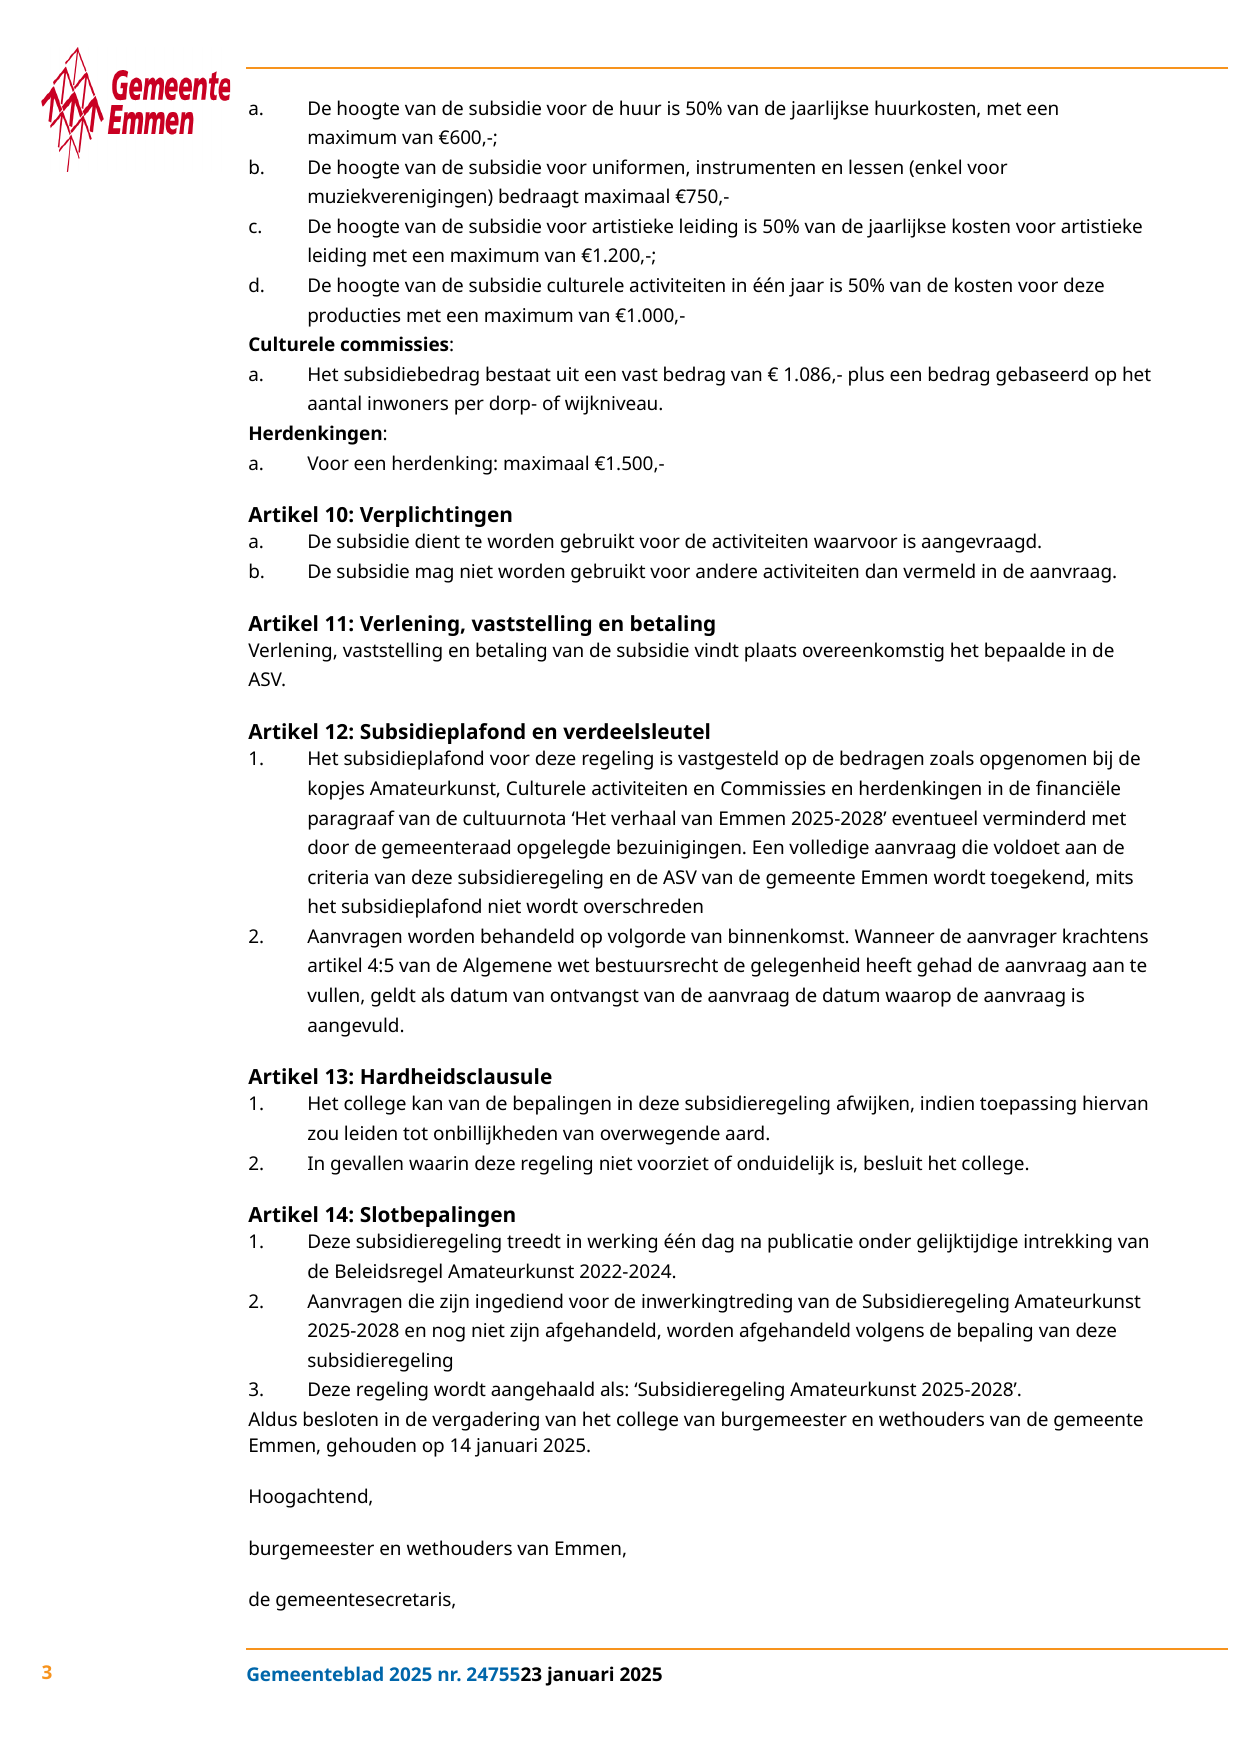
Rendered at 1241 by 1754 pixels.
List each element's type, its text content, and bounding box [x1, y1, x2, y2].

list De hoogte van de subsidie voor de huur is 50% van de jaarlijkse huurkosten, met een maximum van €600,-; [248, 95, 1152, 150]
list De hoogte van de subsidie voor artistieke leiding is 50% van de jaarlijkse kosten voor artistieke leiding met een maximum van €1.200,-; [248, 213, 1152, 268]
text Herdenkingen: [248, 420, 1152, 446]
picture [41, 47, 231, 172]
list Voor een herdenking: maximaal €1.500,- [248, 450, 1152, 476]
list Het subsidiebedrag bestaat uit een vast bedrag van € 1.086,- plus een bedrag gebaseerd op het aantal inwoners per dorp- of wijkniveau. [248, 361, 1152, 416]
list Deze regeling wordt aangehaald als: ‘Subsidieregeling Amateurkunst 2025-2028’. [248, 1377, 1152, 1402]
text Hoogachtend, [248, 1483, 1152, 1509]
list Het subsidieplafond voor deze regeling is vastgesteld op de bedragen zoals opgenomen bij de kopjes Amateurkunst, Culturele activiteiten en Commissies en herdenkingen in de financiële paragraaf van de cultuurnota ‘Het verhaal van Emmen 2025-2028’ eventueel verminderd met door de gemeenteraad opgelegde bezuinigingen. Een volledige aanvraag die voldoet aan de criteria van deze subsidieregeling en de ASV van de gemeente Emmen wordt toegekend, mits het subsidieplafond niet wordt overschreden [248, 746, 1152, 919]
text Artikel 12: Subsidieplafond en verdeelsleutel [248, 717, 1152, 746]
text burgemeester en wethouders van Emmen, [248, 1535, 1152, 1561]
list De subsidie dient te worden gebruikt voor de activiteiten waarvoor is aangevraagd. [248, 529, 1152, 554]
list De hoogte van de subsidie voor uniformen, instrumenten en lessen (enkel voor muziekverenigingen) bedraagt maximaal €750,- [248, 154, 1152, 209]
text Artikel 14: Slotbepalingen [248, 1200, 1152, 1229]
list De subsidie mag niet worden gebruikt voor andere activiteiten dan vermeld in de aanvraag. [248, 558, 1152, 584]
text Aldus besloten in de vergadering van het college van burgemeester en wethouders van de gemeente Emmen, gehouden op 14 januari 2025. [248, 1406, 1152, 1458]
list Deze subsidieregeling treedt in werking één dag na publicatie onder gelijktijdige intrekking van de Beleidsregel Amateurkunst 2022-2024. [248, 1229, 1152, 1284]
text Verlening, vaststelling en betaling van de subsidie vindt plaats overeenkomstig het bepaalde in de ASV. [248, 637, 1152, 692]
text Culturele commissies: [248, 331, 1152, 357]
list Aanvragen worden behandeld op volgorde van binnenkomst. Wanneer de aanvrager krachtens artikel 4:5 van de Algemene wet bestuursrecht de gelegenheid heeft gehad de aanvraag aan te vullen, geldt als datum van ontvangst van de aanvraag de datum waarop de aanvraag is aangevuld. [248, 923, 1152, 1037]
text Artikel 10: Verplichtingen [248, 500, 1152, 529]
text Artikel 11: Verlening, vaststelling en betaling [248, 609, 1152, 637]
text de gemeentesecretaris, [248, 1586, 1152, 1612]
text Artikel 13: Hardheidsclausule [248, 1062, 1152, 1091]
list Aanvragen die zijn ingediend voor de inwerkingtreding van de Subsidieregeling Amateurkunst 2025-2028 en nog niet zijn afgehandeld, worden afgehandeld volgens de bepaling van deze subsidieregeling [248, 1288, 1152, 1373]
list Het college kan van de bepalingen in deze subsidieregeling afwijken, indien toepassing hiervan zou leiden tot onbillijkheden van overwegende aard. [248, 1091, 1152, 1146]
list In gevallen waarin deze regeling niet voorziet of onduidelijk is, besluit het college. [248, 1150, 1152, 1176]
list De hoogte van de subsidie culturele activiteiten in één jaar is 50% van de kosten voor deze producties met een maximum van €1.000,- [248, 272, 1152, 328]
